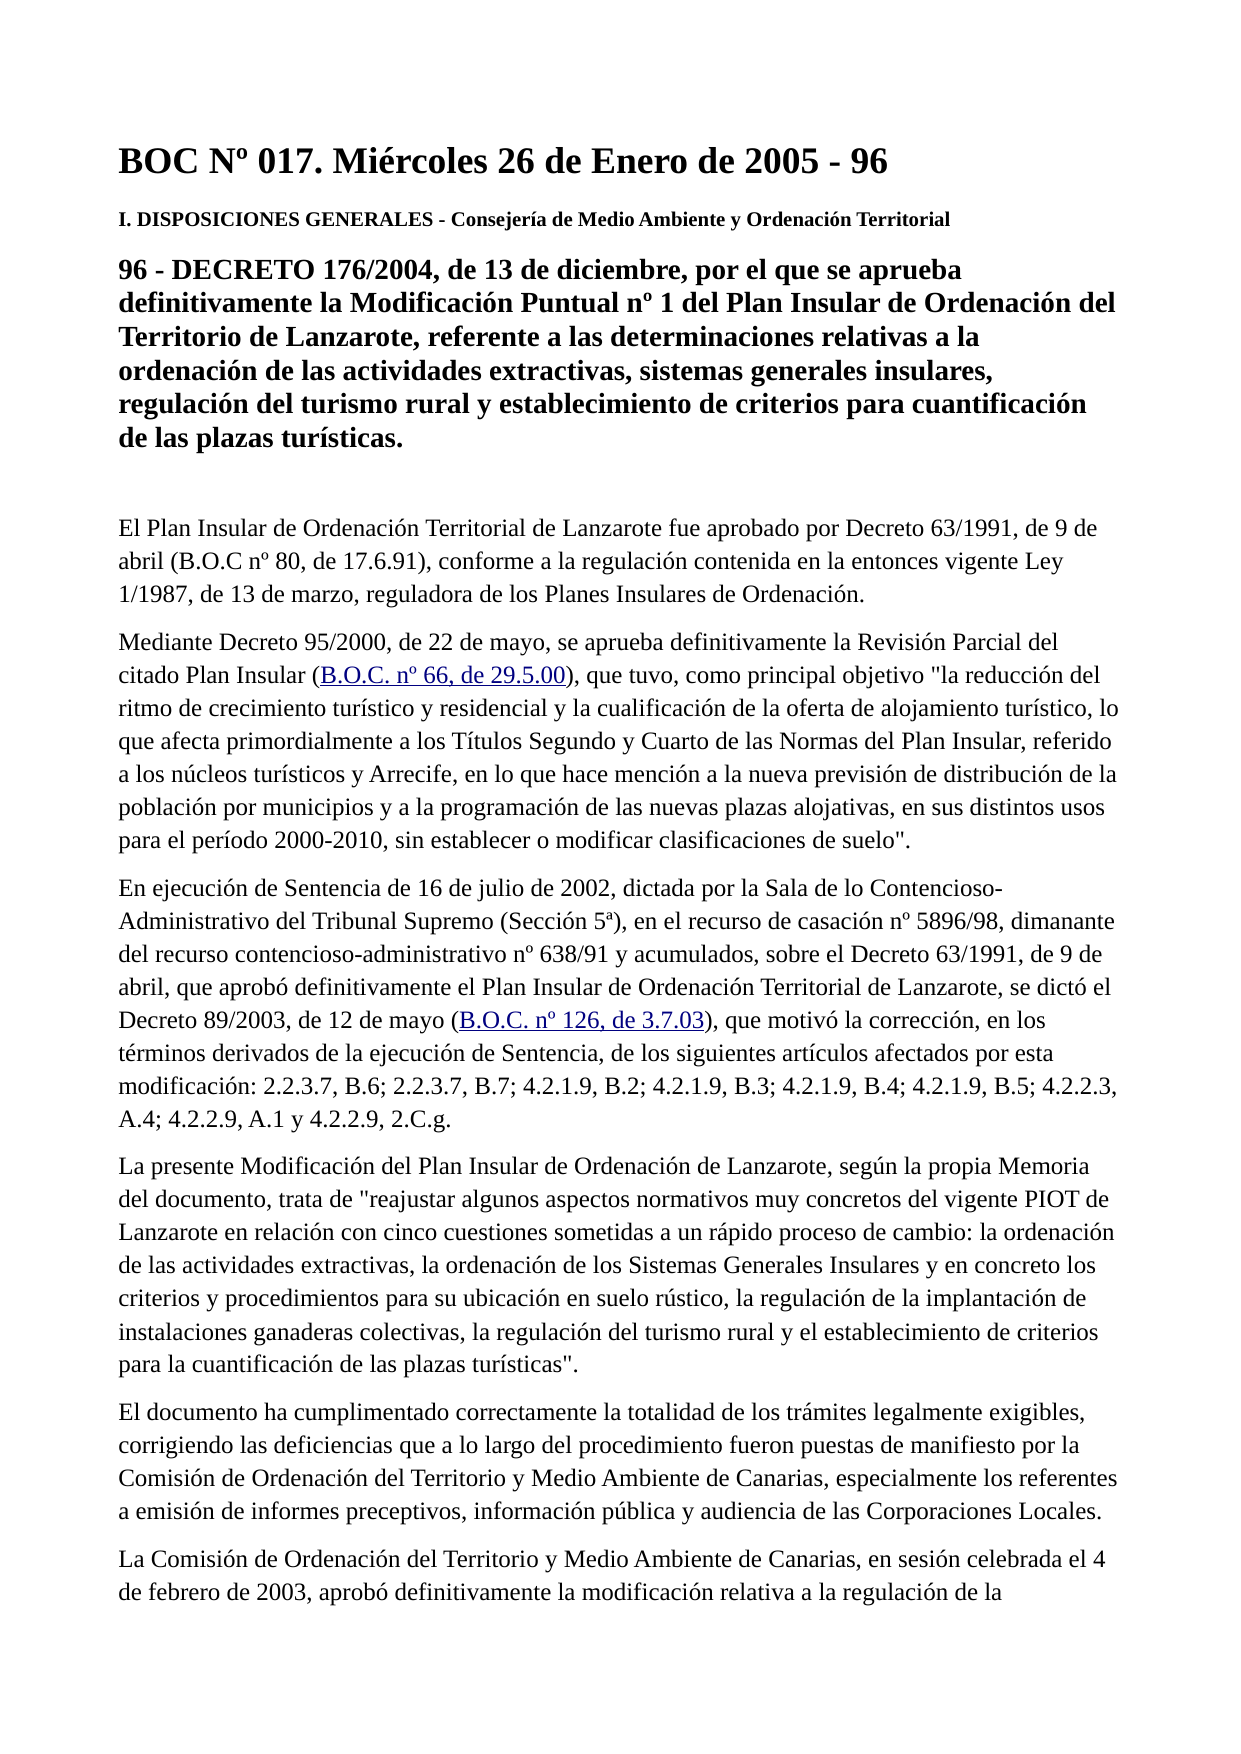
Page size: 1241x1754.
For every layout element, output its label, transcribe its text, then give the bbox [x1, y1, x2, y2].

text Mediante Decreto 95/2000, de 22 de mayo, se aprueba definitivamente la Revisión Parcial del citado Plan Insular (B.O.C. nº 66, de 29.5.00), que tuvo, como principal objetivo "la reducción del ritmo de crecimiento turístico y residencial y la cualificación de la oferta de alojamiento turístico, lo que afecta primordialmente a los Títulos Segundo y Cuarto de las Normas del Plan Insular, referido a los núcleos turísticos y Arrecife, en lo que hace mención a la nueva previsión de distribución de la población por municipios y a la programación de las nuevas plazas alojativas, en sus distintos usos para el período 2000-2010, sin establecer o modificar clasificaciones de suelo". [118, 627, 1122, 854]
text El documento ha cumplimentado correctamente la totalidad de los trámites legalmente exigibles, corrigiendo las deficiencias que a lo largo del procedimiento fueron puestas de manifiesto por la Comisión de Ordenación del Territorio y Medio Ambiente de Canarias, especialmente los referentes a emisión de informes preceptivos, información pública y audiencia de las Corporaciones Locales. [118, 1397, 1122, 1525]
text La Comisión de Ordenación del Territorio y Medio Ambiente de Canarias, en sesión celebrada el 4 de febrero de 2003, aprobó definitivamente la modificación relativa a la regulación de la [118, 1544, 1122, 1606]
text El Plan Insular de Ordenación Territorial de Lanzarote fue aprobado por Decreto 63/1991, de 9 de abril (B.O.C nº 80, de 17.6.91), conforme a la regulación contenida en la entonces vigente Ley 1/1987, de 13 de marzo, reguladora de los Planes Insulares de Ordenación. [118, 513, 1122, 608]
text La presente Modificación del Plan Insular de Ordenación de Lanzarote, según la propia Memoria del documento, trata de "reajustar algunos aspectos normativos muy concretos del vigente PIOT de Lanzarote en relación con cinco cuestiones sometidas a un rápido proceso de cambio: la ordenación de las actividades extractivas, la ordenación de los Sistemas Generales Insulares y en concreto los criterios y procedimientos para su ubicación en suelo rústico, la regulación de la implantación de instalaciones ganaderas colectivas, la regulación del turismo rural y el establecimiento de criterios para la cuantificación de las plazas turísticas". [118, 1151, 1122, 1378]
subtitle I. DISPOSICIONES GENERALES - Consejería de Medio Ambiente y Ordenación Territorial [118, 207, 1122, 231]
text En ejecución de Sentencia de 16 de julio de 2002, dictada por la Sala de lo Contencioso-Administrativo del Tribunal Supremo (Sección 5ª), en el recurso de casación nº 5896/98, dimanante del recurso contencioso-administrativo nº 638/91 y acumulados, sobre el Decreto 63/1991, de 9 de abril, que aprobó definitivamente el Plan Insular de Ordenación Territorial de Lanzarote, se dictó el Decreto 89/2003, de 12 de mayo (B.O.C. nº 126, de 3.7.03), que motivó la corrección, en los términos derivados de la ejecución de Sentencia, de los siguientes artículos afectados por esta modificación: 2.2.3.7, B.6; 2.2.3.7, B.7; 4.2.1.9, B.2; 4.2.1.9, B.3; 4.2.1.9, B.4; 4.2.1.9, B.5; 4.2.2.3, A.4; 4.2.2.9, A.1 y 4.2.2.9, 2.C.g. [118, 873, 1122, 1133]
subtitle 96 - DECRETO 176/2004, de 13 de diciembre, por el que se aprueba definitivamente la Modificación Puntual nº 1 del Plan Insular de Ordenación del Territorio de Lanzarote, referente a las determinaciones relativas a la ordenación de las actividades extractivas, sistemas generales insulares, regulación del turismo rural y establecimiento de criterios para cuantificación de las plazas turísticas. [118, 252, 1122, 453]
subtitle BOC Nº 017. Miércoles 26 de Enero de 2005 - 96 [118, 139, 1122, 182]
